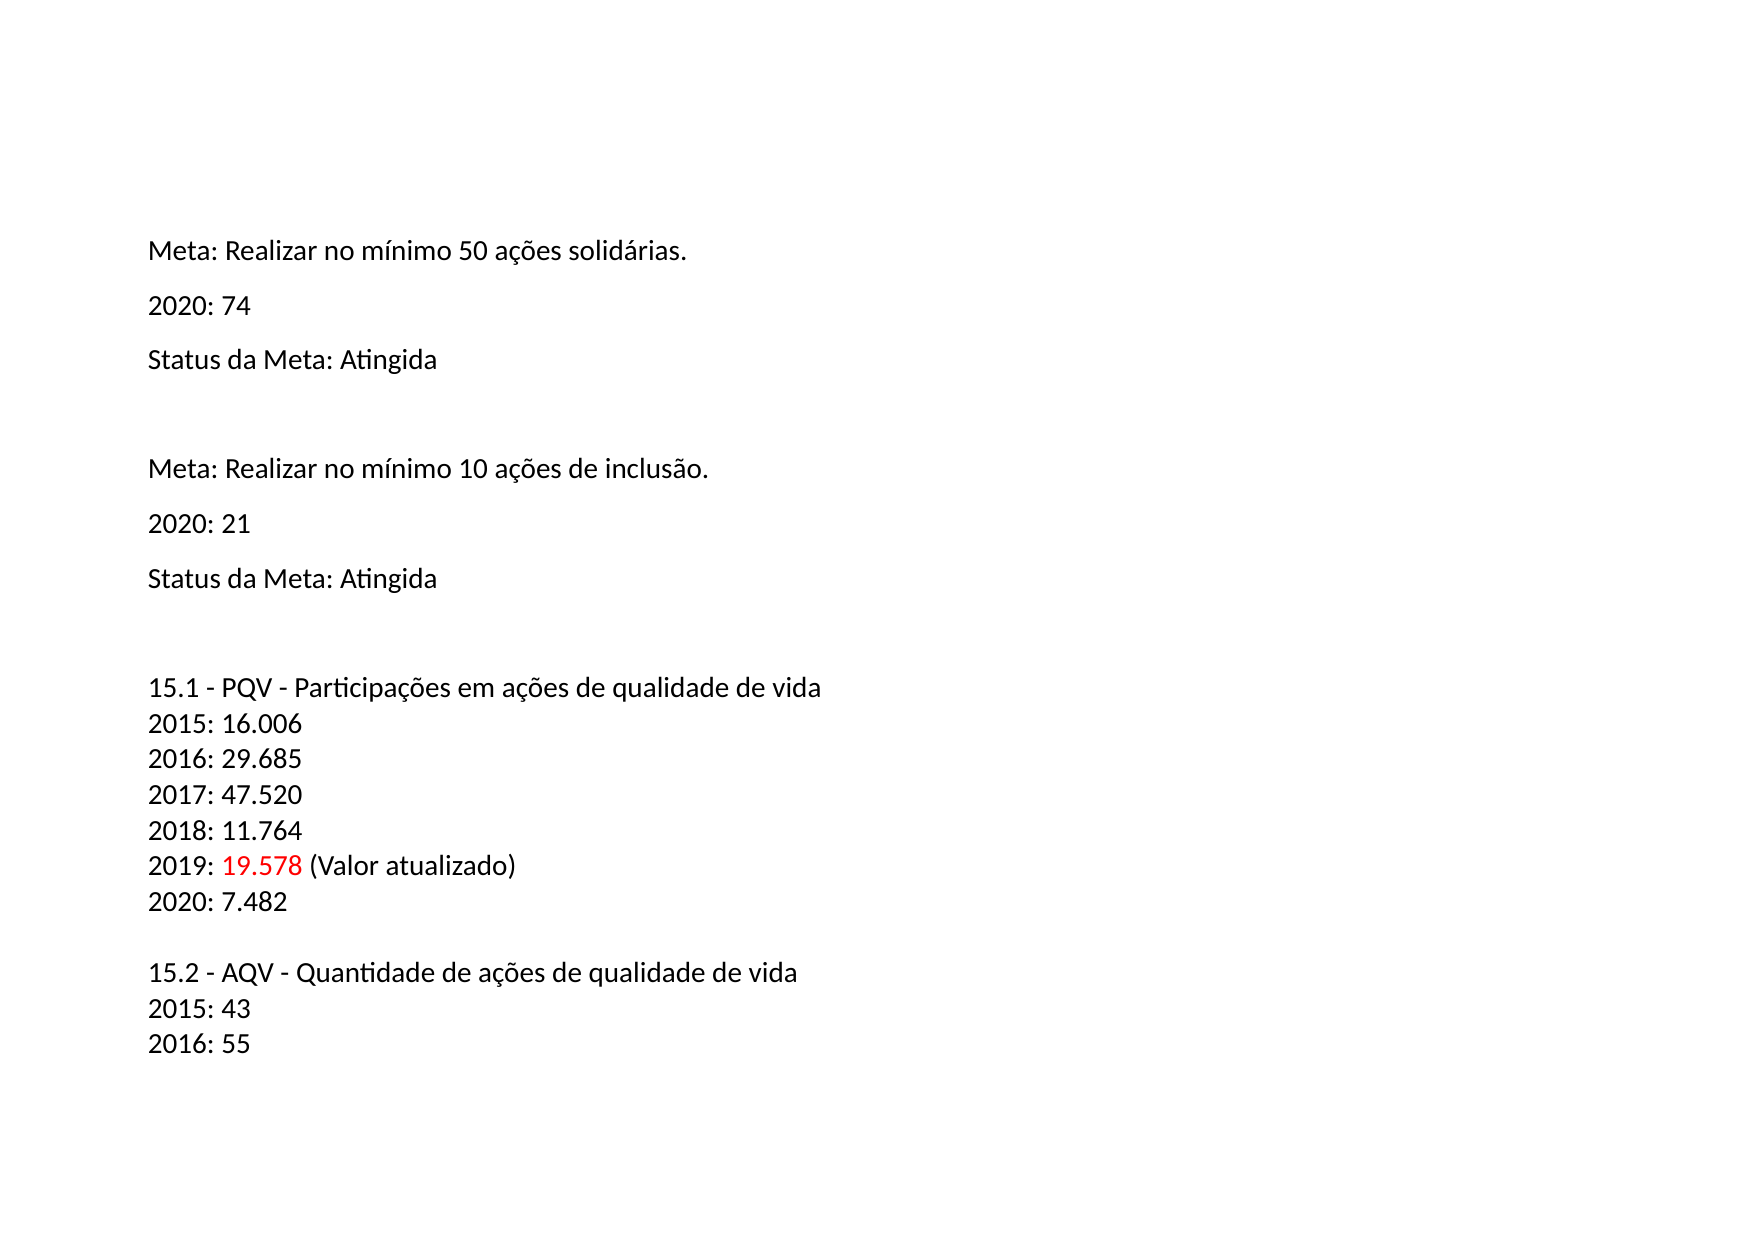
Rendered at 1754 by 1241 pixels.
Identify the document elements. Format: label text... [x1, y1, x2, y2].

text 2020: 21 [148, 505, 1606, 541]
text 2020: 74 [148, 287, 1606, 322]
text 2015: 43 [148, 990, 1606, 1026]
text 2015: 16.006 [148, 705, 1606, 741]
text 2016: 55 [148, 1026, 1606, 1061]
text Meta: Realizar no mínimo 10 ações de inclusão. [148, 451, 1606, 486]
text 2016: 29.685 [148, 741, 1606, 776]
text 2020: 7.482 [148, 883, 1606, 919]
text Status da Meta: Atingida [148, 341, 1606, 377]
text Status da Meta: Atingida [148, 560, 1606, 596]
text 15.1 - PQV - Participações em ações de qualidade de vida [148, 669, 1606, 705]
text 2019: 19.578 (Valor atualizado) [148, 847, 1606, 883]
text 2018: 11.764 [148, 812, 1606, 847]
text 15.2 - AQV - Quantidade de ações de qualidade de vida [148, 954, 1606, 990]
text 2017: 47.520 [148, 776, 1606, 812]
text Meta: Realizar no mínimo 50 ações solidárias. [148, 232, 1606, 267]
